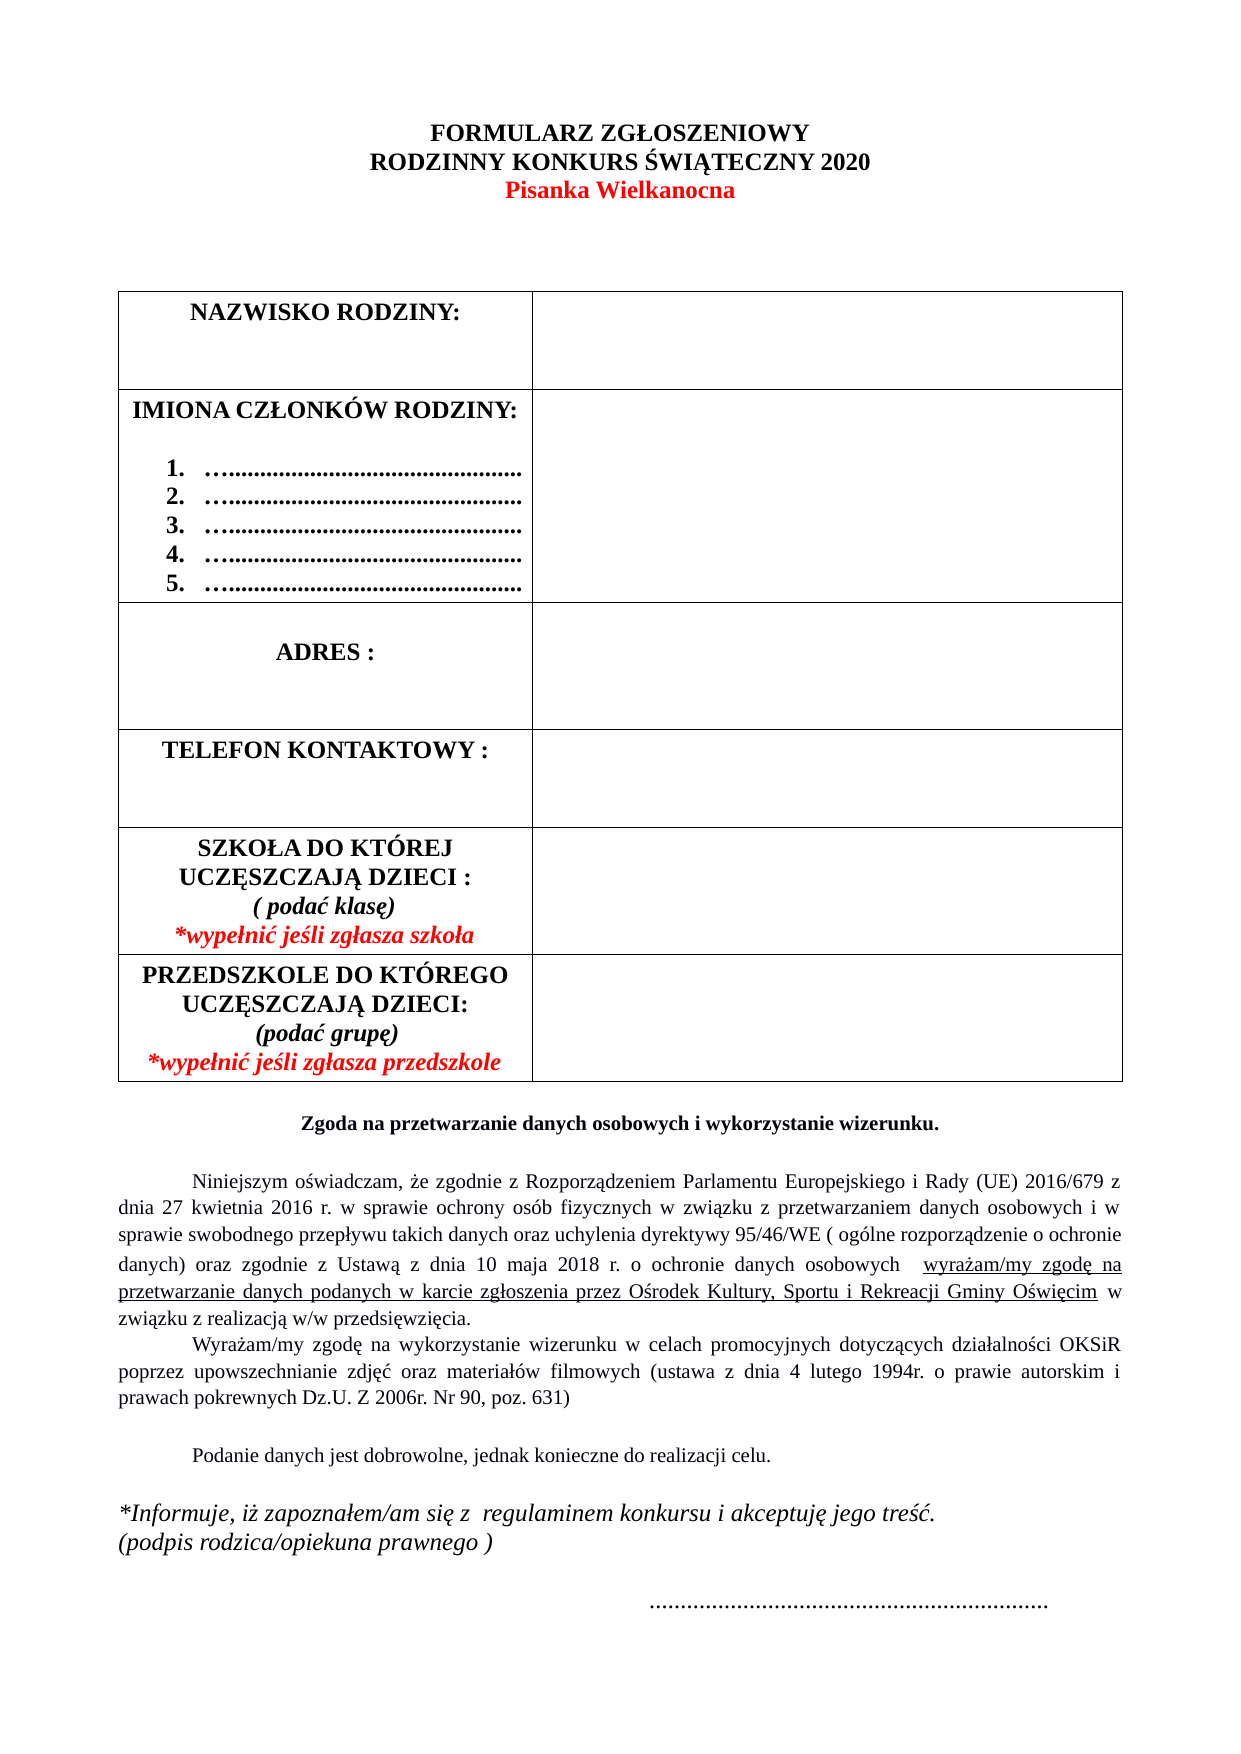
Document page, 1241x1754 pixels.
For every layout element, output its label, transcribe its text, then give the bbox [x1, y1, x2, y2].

text Niniejszym oświadczam, że zgodnie z Rozporządzeniem Parlamentu Europejskiego i Rady (UE) 2016/679 z dnia 27 kwietnia 2016 r. w sprawie ochrony osób fizycznych w związku z przetwarzaniem danych osobowych i w sprawie swobodnego przepływu takich danych oraz uchylenia dyrektywy 95/46/WE ( ogólne rozporządzenie o ochronie danych) oraz zgodnie z Ustawą z dnia 10 maja 2018 r. o ochronie danych osobowych wyrażam/my zgodę na przetwarzanie danych podanych w karcie zgłoszenia przez Ośrodek Kultury, Sportu i Rekreacji Gminy Oświęcim w związku z realizacją w/w przedsięwzięcia. [118, 1168, 1122, 1330]
text (podpis rodzica/opiekuna prawnego ) [118, 1527, 1122, 1556]
table_cell [533, 730, 1122, 827]
table_cell ADRES : [119, 603, 532, 729]
text *Informuje, iż zapoznałem/am się z regulaminem konkursu i akceptuję jego treść. [118, 1498, 1122, 1527]
table_cell IMIONA CZŁONKÓW RODZINY: …............................................... …............................................... …............................................... …............................................... …............................................... [119, 390, 532, 602]
text FORMULARZ ZGŁOSZENIOWY [118, 118, 1122, 147]
table_header [533, 292, 1122, 389]
text Zgoda na przetwarzanie danych osobowych i wykorzystanie wizerunku. [118, 1111, 1122, 1134]
text ................................................................ [118, 1585, 1122, 1613]
text Pisanka Wielkanocna [118, 176, 1122, 204]
text Wyrażam/my zgodę na wykorzystanie wizerunku w celach promocyjnych dotyczących działalności OKSiR poprzez upowszechnianie zdjęć oraz materiałów filmowych (ustawa z dnia 4 lutego 1994r. o prawie autorskim i prawach pokrewnych Dz.U. Z 2006r. Nr 90, poz. 631) [118, 1332, 1122, 1409]
table_cell [533, 390, 1122, 602]
text Podanie danych jest dobrowolne, jednak konieczne do realizacji celu. [118, 1443, 1122, 1467]
table_cell PRZEDSZKOLE DO KTÓREGO UCZĘSZCZAJĄ DZIECI: (podać grupę) *wypełnić jeśli zgłasza przedszkole [119, 955, 532, 1081]
table_cell [533, 603, 1122, 729]
table_cell [533, 828, 1122, 954]
table_cell TELEFON KONTAKTOWY : [119, 730, 532, 827]
table_header NAZWISKO RODZINY: [119, 292, 532, 389]
table_cell SZKOŁA DO KTÓREJ UCZĘSZCZAJĄ DZIECI : ( podać klasę) *wypełnić jeśli zgłasza szkoła [119, 828, 532, 954]
table_cell [533, 955, 1122, 1081]
text RODZINNY KONKURS ŚWIĄTECZNY 2020 [118, 147, 1122, 176]
